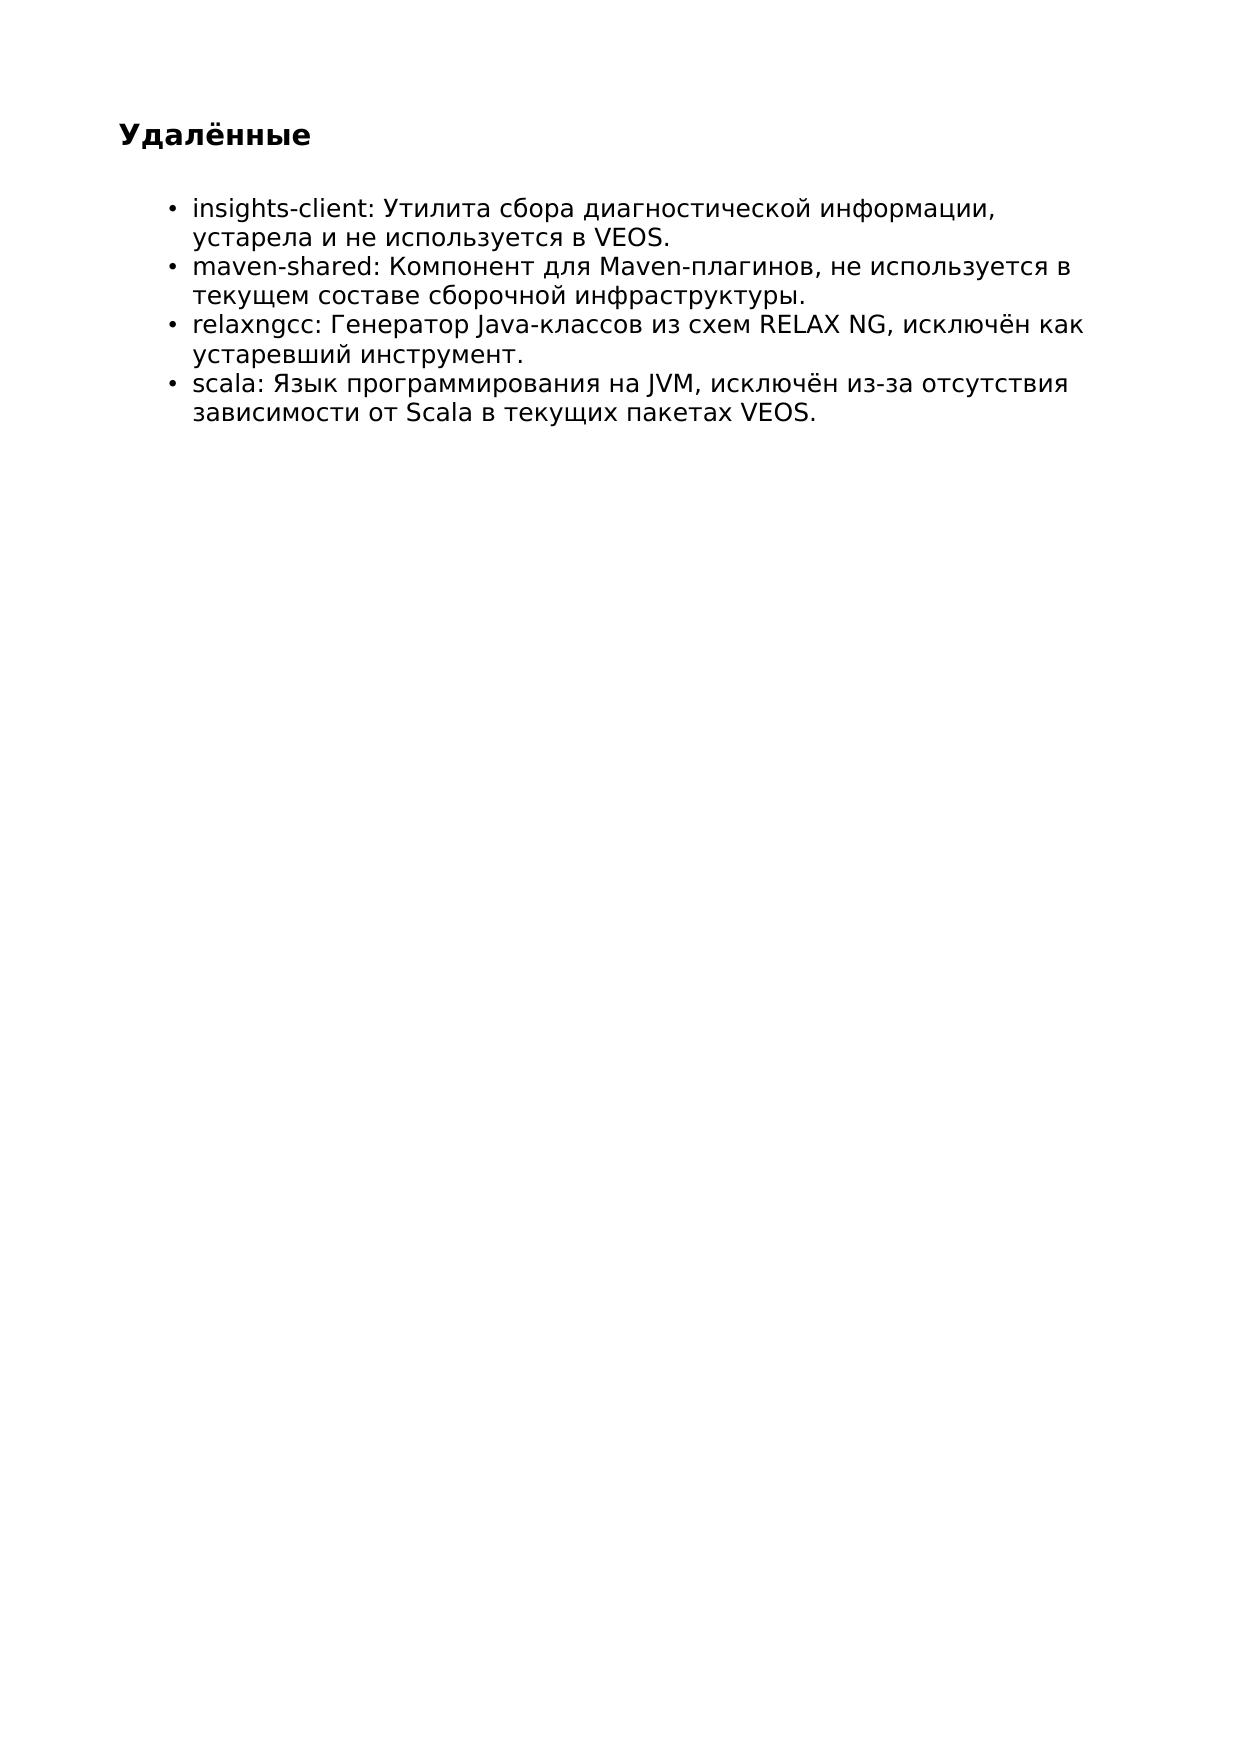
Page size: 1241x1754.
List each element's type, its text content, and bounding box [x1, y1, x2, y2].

subtitle Удалённые [118, 118, 1122, 152]
list scala: Язык программирования на JVM, исключён из-за отсутствия зависимости от Scala в текущих пакетах VEOS. [177, 369, 1122, 427]
list relaxngcc: Генератор Java-классов из схем RELAX NG, исключён как устаревший инструмент. [177, 311, 1122, 369]
list maven-shared: Компонент для Maven-плагинов, не используется в текущем составе сборочной инфраструктуры. [177, 252, 1122, 311]
list insights-client: Утилита сбора диагностической информации, устарела и не используется в VEOS. [177, 194, 1122, 252]
